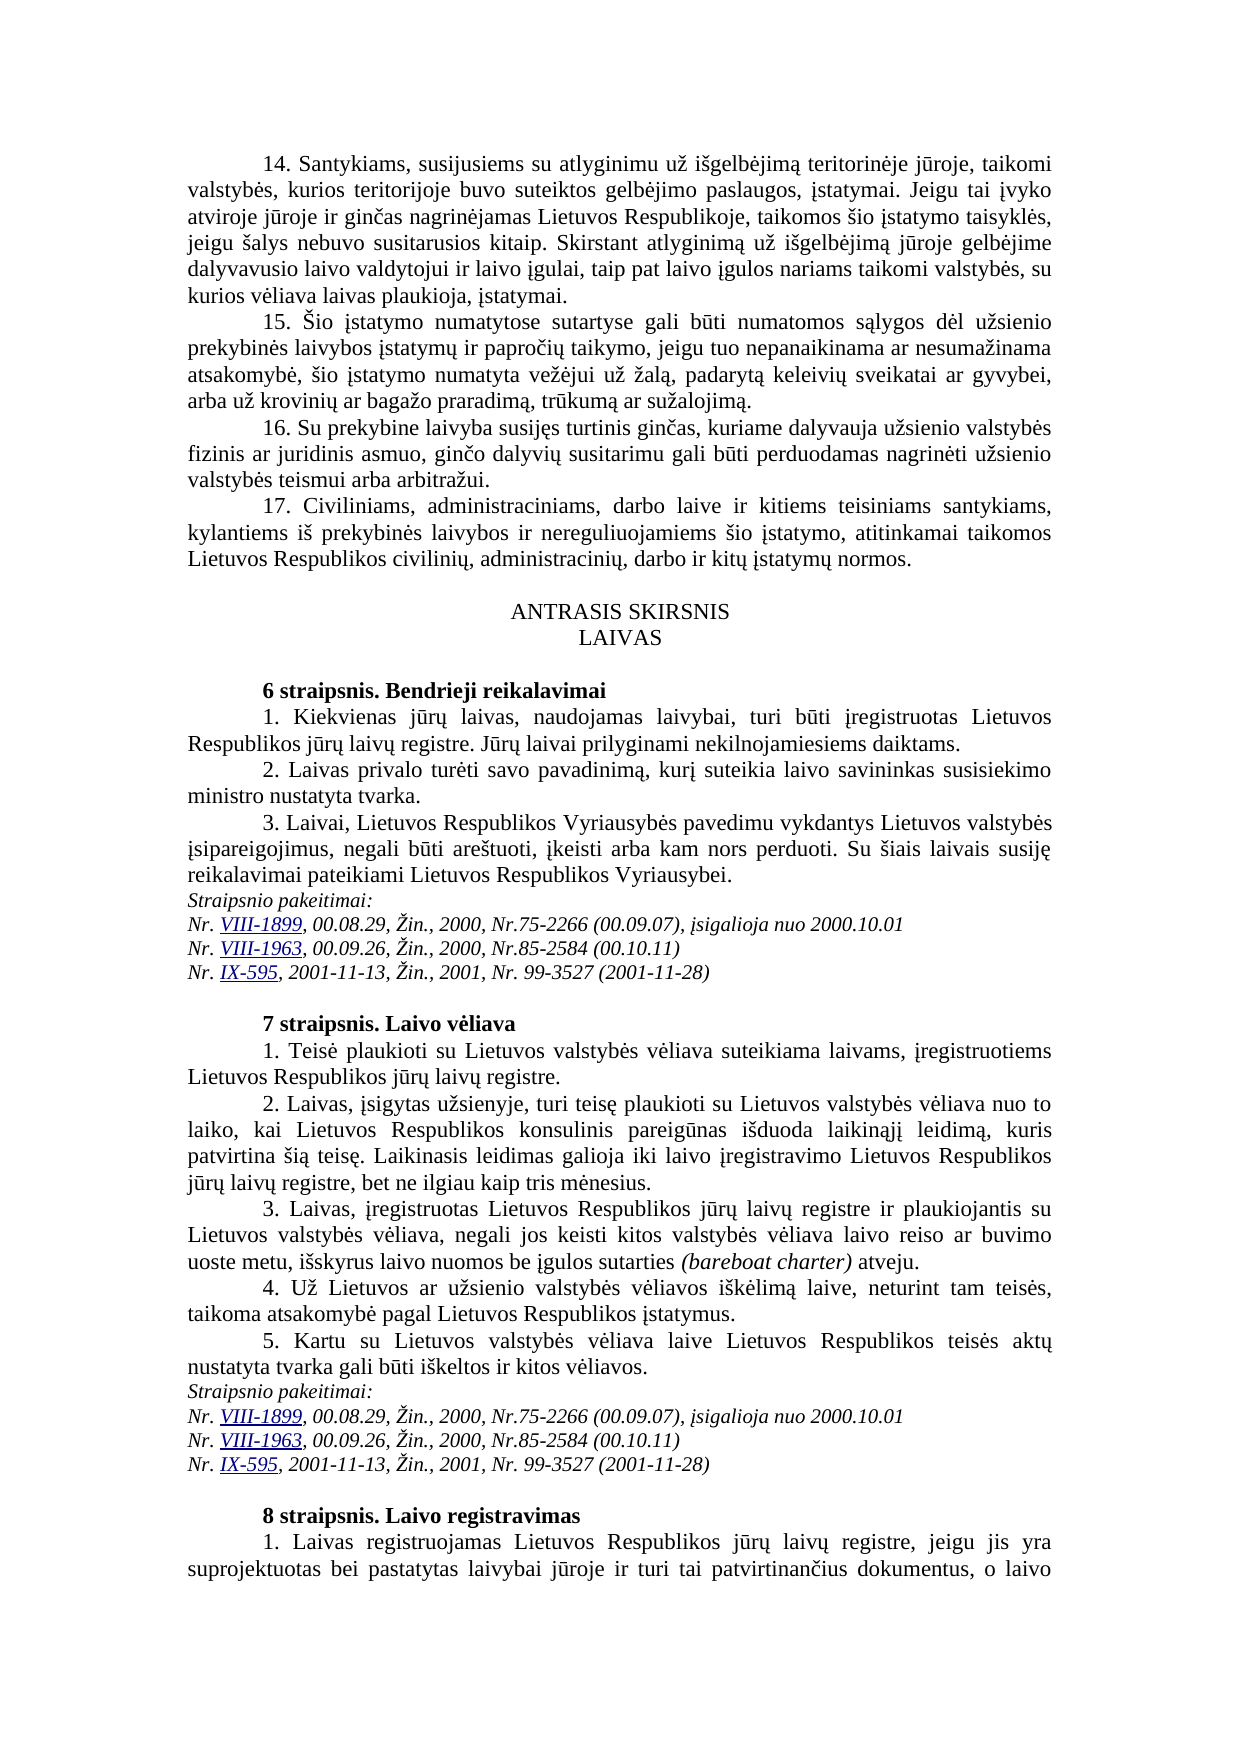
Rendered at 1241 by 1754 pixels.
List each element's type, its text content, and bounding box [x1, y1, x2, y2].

text 17. Civiliniams, administraciniams, darbo laive ir kitiems teisiniams santykiams, kylantiems iš prekybinės laivybos ir nereguliuojamiems šio įstatymo, atitinkamai taikomos Lietuvos Respublikos civilinių, administracinių, darbo ir kitų įstatymų normos. [187, 493, 1053, 572]
text 4. Už Lietuvos ar užsienio valstybės vėliavos iškėlimą laive, neturint tam teisės, taikoma atsakomybė pagal Lietuvos Respublikos įstatymus. [187, 1274, 1053, 1327]
text LAIVAS [187, 624, 1053, 651]
text Nr. VIII-1963, 00.09.26, Žin., 2000, Nr.85-2584 (00.10.11) [187, 936, 1053, 960]
text 3. Laivai, Lietuvos Respublikos Vyriausybės pavedimu vykdantys Lietuvos valstybės įsipareigojimus, negali būti areštuoti, įkeisti arba kam nors perduoti. Su šiais laivais susiję reikalavimai pateikiami Lietuvos Respublikos Vyriausybei. [187, 809, 1053, 888]
text Straipsnio pakeitimai: [187, 1379, 1053, 1403]
text 6 straipsnis. Bendrieji reikalavimai [187, 677, 1053, 703]
text Nr. VIII-1963, 00.09.26, Žin., 2000, Nr.85-2584 (00.10.11) [187, 1428, 1053, 1452]
text 1. Teisė plaukioti su Lietuvos valstybės vėliava suteikiama laivams, įregistruotiems Lietuvos Respublikos jūrų laivų registre. [187, 1037, 1053, 1089]
text 1. Laivas registruojamas Lietuvos Respublikos jūrų laivų registre, jeigu jis yra suprojektuotas bei pastatytas laivybai jūroje ir turi tai patvirtinančius dokumentus, o laivo [187, 1528, 1053, 1581]
text 14. Santykiams, susijusiems su atlyginimu už išgelbėjimą teritorinėje jūroje, taikomi valstybės, kurios teritorijoje buvo suteiktos gelbėjimo paslaugos, įstatymai. Jeigu tai įvyko atviroje jūroje ir ginčas nagrinėjamas Lietuvos Respublikoje, taikomos šio įstatymo taisyklės, jeigu šalys nebuvo susitarusios kitaip. Skirstant atlyginimą už išgelbėjimą jūroje gelbėjime dalyvavusio laivo valdytojui ir laivo įgulai, taip pat laivo įgulos nariams taikomi valstybės, su kurios vėliava laivas plaukioja, įstatymai. [187, 150, 1053, 308]
text 15. Šio įstatymo numatytose sutartyse gali būti numatomos sąlygos dėl užsienio prekybinės laivybos įstatymų ir papročių taikymo, jeigu tuo nepanaikinama ar nesumažinama atsakomybė, šio įstatymo numatyta vežėjui už žalą, padarytą keleivių sveikatai ar gyvybei, arba už krovinių ar bagažo praradimą, trūkumą ar sužalojimą. [187, 308, 1053, 413]
text 3. Laivas, įregistruotas Lietuvos Respublikos jūrų laivų registre ir plaukiojantis su Lietuvos valstybės vėliava, negali jos keisti kitos valstybės vėliava laivo reiso ar buvimo uoste metu, išskyrus laivo nuomos be įgulos sutarties (bareboat charter) atveju. [187, 1195, 1053, 1274]
text Nr. VIII-1899, 00.08.29, Žin., 2000, Nr.75-2266 (00.09.07), įsigalioja nuo 2000.10.01 [187, 912, 1053, 936]
text 8 straipsnis. Laivo registravimas [187, 1502, 1053, 1528]
text 5. Kartu su Lietuvos valstybės vėliava laive Lietuvos Respublikos teisės aktų nustatyta tvarka gali būti iškeltos ir kitos vėliavos. [187, 1327, 1053, 1379]
text Straipsnio pakeitimai: [187, 888, 1053, 912]
text 7 straipsnis. Laivo vėliava [187, 1011, 1053, 1037]
text Nr. IX-595, 2001-11-13, Žin., 2001, Nr. 99-3527 (2001-11-28) [187, 1452, 1053, 1476]
text Nr. IX-595, 2001-11-13, Žin., 2001, Nr. 99-3527 (2001-11-28) [187, 960, 1053, 984]
text 16. Su prekybine laivyba susijęs turtinis ginčas, kuriame dalyvauja užsienio valstybės fizinis ar juridinis asmuo, ginčo dalyvių susitarimu gali būti perduodamas nagrinėti užsienio valstybės teismui arba arbitražui. [187, 413, 1053, 493]
text Nr. VIII-1899, 00.08.29, Žin., 2000, Nr.75-2266 (00.09.07), įsigalioja nuo 2000.10.01 [187, 1403, 1053, 1428]
text 1. Kiekvienas jūrų laivas, naudojamas laivybai, turi būti įregistruotas Lietuvos Respublikos jūrų laivų registre. Jūrų laivai prilyginami nekilnojamiesiems daiktams. [187, 703, 1053, 756]
text ANTRASIS SKIRSNIS [187, 598, 1053, 624]
text 2. Laivas, įsigytas užsienyje, turi teisę plaukioti su Lietuvos valstybės vėliava nuo to laiko, kai Lietuvos Respublikos konsulinis pareigūnas išduoda laikinąjį leidimą, kuris patvirtina šią teisę. Laikinasis leidimas galioja iki laivo įregistravimo Lietuvos Respublikos jūrų laivų registre, bet ne ilgiau kaip tris mėnesius. [187, 1089, 1053, 1195]
text 2. Laivas privalo turėti savo pavadinimą, kurį suteikia laivo savininkas susisiekimo ministro nustatyta tvarka. [187, 756, 1053, 809]
